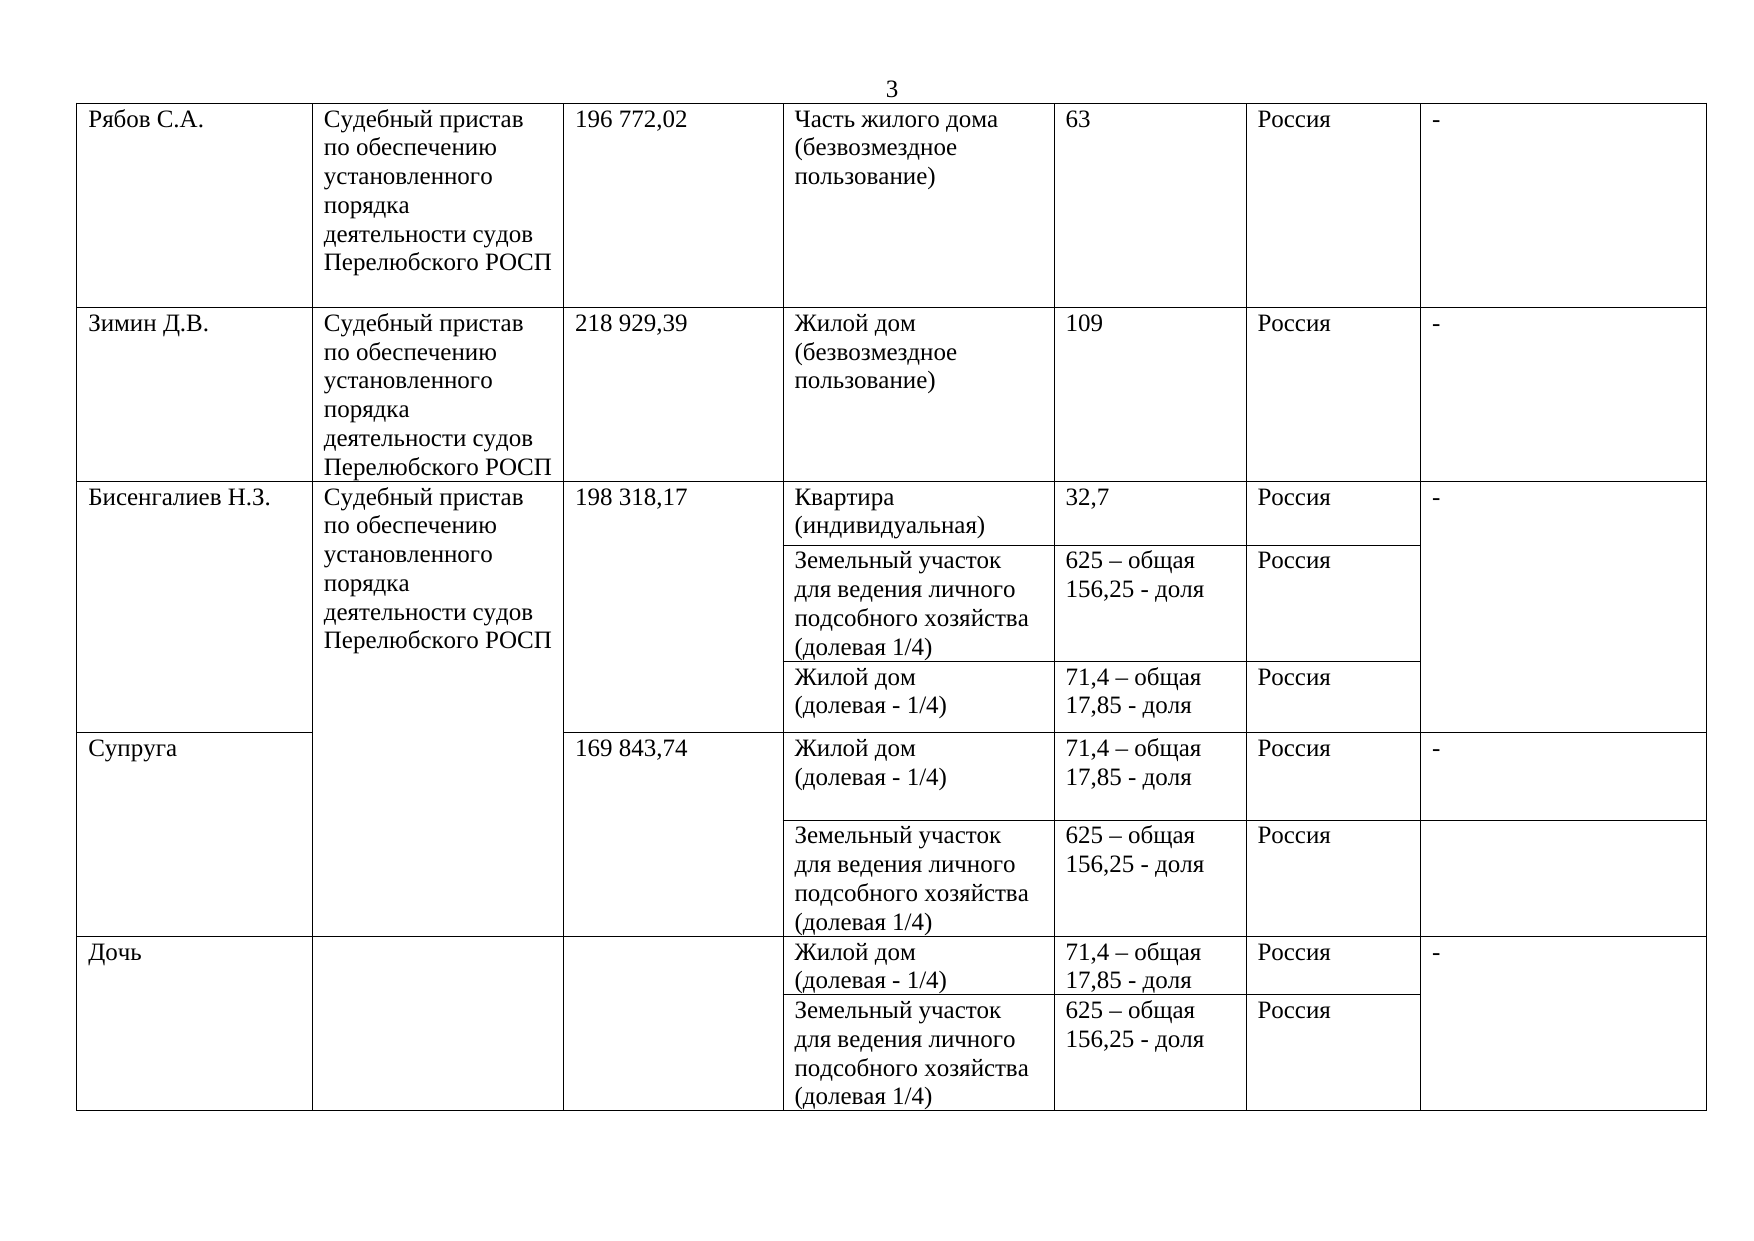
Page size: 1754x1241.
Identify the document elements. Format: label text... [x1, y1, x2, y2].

table_cell Дочь [77, 937, 312, 1110]
table_cell Россия [1247, 821, 1420, 936]
table_cell Жилой дом (безвозмездное пользование) [784, 308, 1054, 481]
table_cell 169 843,74 [564, 733, 783, 936]
table_cell - [1421, 733, 1706, 819]
table_cell 198 318,17 [564, 482, 783, 732]
table_cell 32,7 [1055, 482, 1246, 544]
table_cell 71,4 – общая 17,85 - доля [1055, 662, 1246, 732]
table_cell 218 929,39 [564, 308, 783, 481]
table_cell Россия [1247, 482, 1420, 544]
table_cell Россия [1247, 733, 1420, 819]
table_cell - [1421, 104, 1706, 307]
table_cell Судебный пристав по обеспечению установленного порядка деятельности судов Перелюбского РОСП [313, 104, 563, 307]
table_cell [564, 937, 783, 1110]
table_cell Россия [1247, 662, 1420, 732]
table_cell [313, 937, 563, 1110]
table_cell Земельный участок для ведения личного подсобного хозяйства (долевая 1/4) [784, 995, 1054, 1110]
table_cell 71,4 – общая 17,85 - доля [1055, 937, 1246, 994]
table_cell - [1421, 308, 1706, 481]
table_cell Бисенгалиев Н.З. [77, 482, 312, 732]
table_cell 625 – общая 156,25 - доля [1055, 821, 1246, 936]
table_cell Россия [1247, 995, 1420, 1110]
table_cell 71,4 – общая 17,85 - доля [1055, 733, 1246, 819]
table_cell Россия [1247, 937, 1420, 994]
table_cell - [1421, 937, 1706, 1110]
table_cell Земельный участок для ведения личного подсобного хозяйства (долевая 1/4) [784, 821, 1054, 936]
table_cell 625 – общая 156,25 - доля [1055, 546, 1246, 661]
table_cell Рябов С.А. [77, 104, 312, 307]
table_cell [1421, 821, 1706, 936]
table_cell Россия [1247, 308, 1420, 481]
table_cell Квартира (индивидуальная) [784, 482, 1054, 544]
table_cell Россия [1247, 104, 1420, 307]
table_cell Земельный участок для ведения личного подсобного хозяйства (долевая 1/4) [784, 546, 1054, 661]
table_cell Судебный пристав по обеспечению установленного порядка деятельности судов Перелюбского РОСП [313, 308, 563, 481]
table_cell 625 – общая 156,25 - доля [1055, 995, 1246, 1110]
table_cell Супруга [77, 733, 312, 936]
table_cell 196 772,02 [564, 104, 783, 307]
table_cell Судебный пристав по обеспечению установленного порядка деятельности судов Перелюбского РОСП [313, 482, 563, 936]
table_cell Жилой дом (долевая - 1/4) [784, 662, 1054, 732]
table_cell 109 [1055, 308, 1246, 481]
table_cell Зимин Д.В. [77, 308, 312, 481]
table_cell - [1421, 482, 1706, 732]
table_cell Жилой дом (долевая - 1/4) [784, 937, 1054, 994]
table_cell 63 [1055, 104, 1246, 307]
table_cell Россия [1247, 546, 1420, 661]
table_cell Часть жилого дома (безвозмездное пользование) [784, 104, 1054, 307]
table_cell Жилой дом (долевая - 1/4) [784, 733, 1054, 819]
